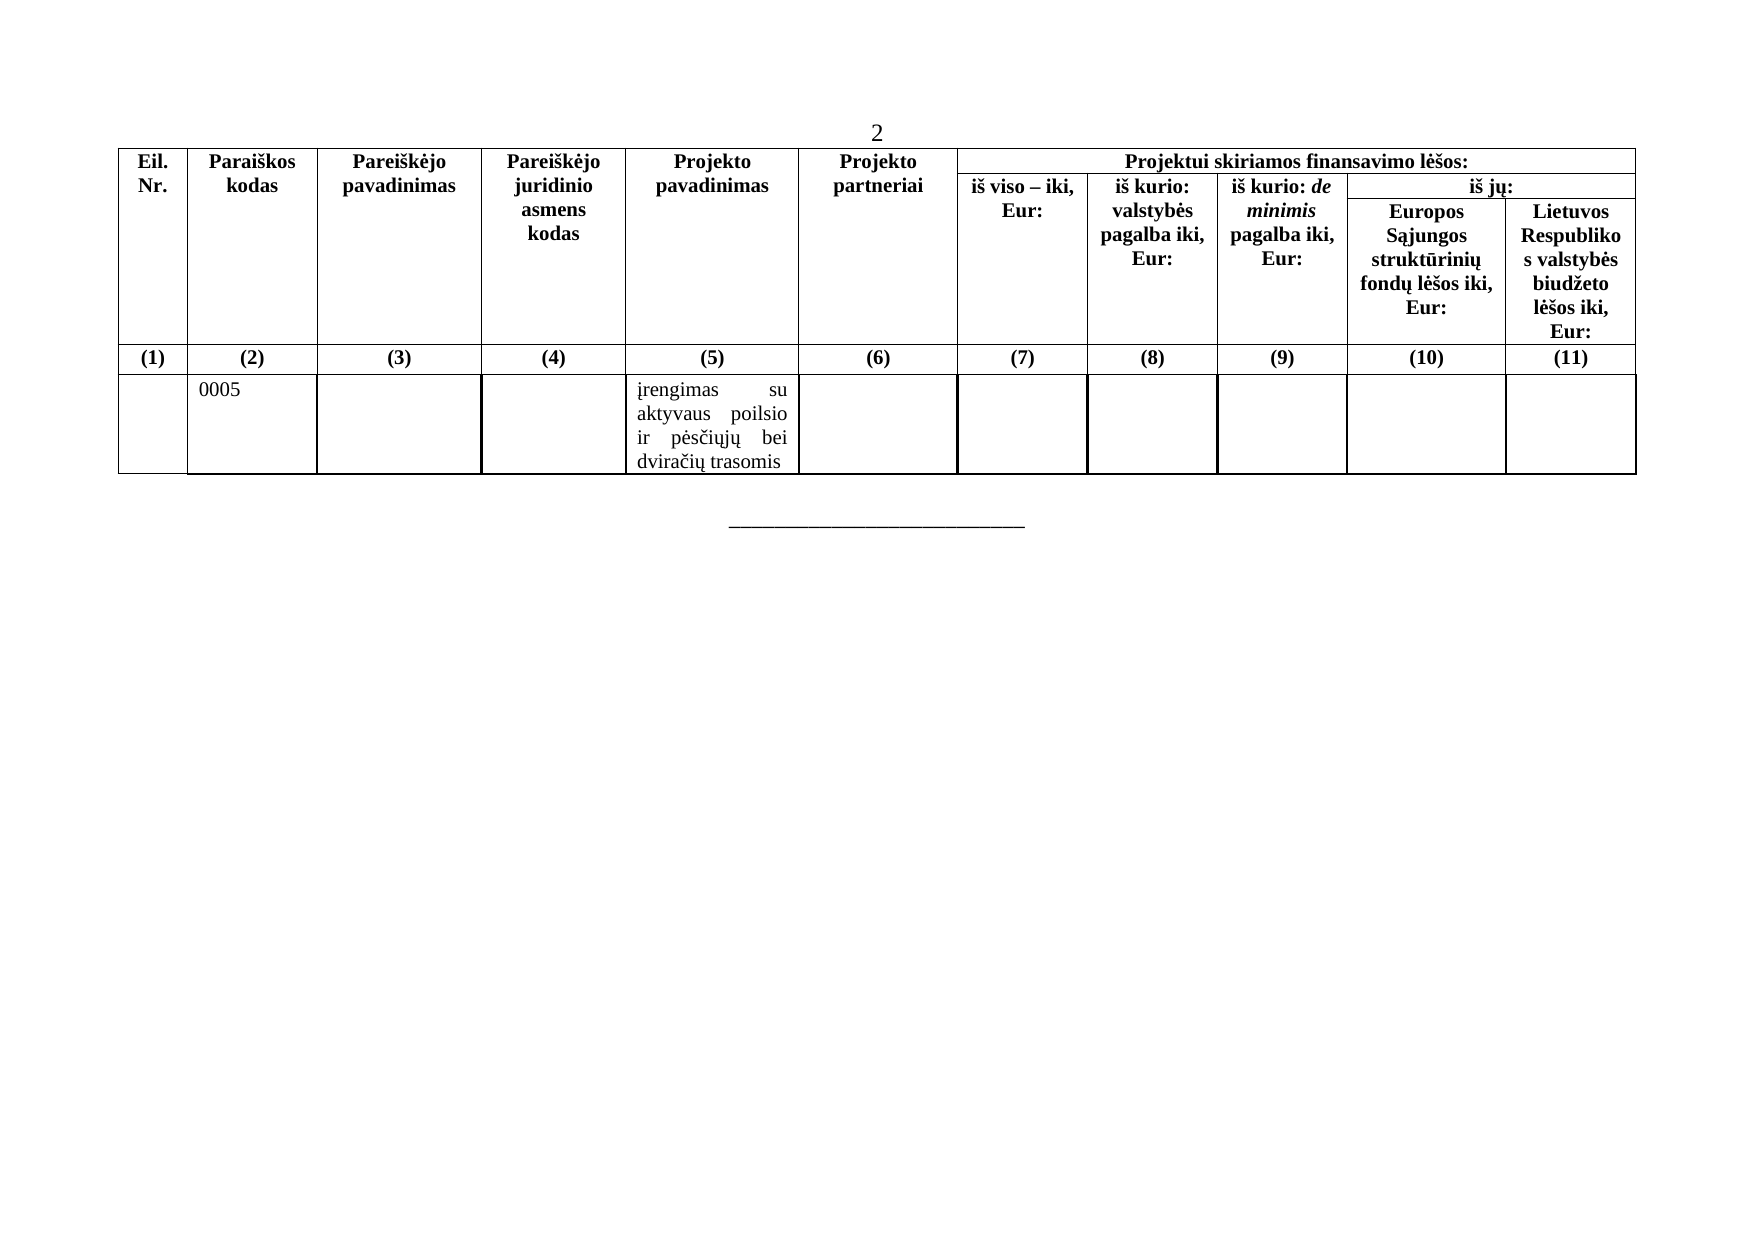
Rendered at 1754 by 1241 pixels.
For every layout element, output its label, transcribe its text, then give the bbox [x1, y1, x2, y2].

table_header Projektui skiriamos finansavimo lėšos: [958, 149, 1635, 173]
table_cell [1507, 375, 1635, 473]
table_cell (6) [799, 345, 957, 374]
table_header Pareiškėjo pavadinimas [318, 149, 481, 343]
table_header Eil. Nr. [119, 149, 187, 343]
table_cell [800, 375, 956, 473]
table_cell [318, 375, 480, 473]
table_cell 0005 [188, 375, 316, 473]
text __________________________ [118, 503, 1636, 532]
table_cell (2) [188, 345, 317, 374]
table_cell iš kurio: valstybės pagalba iki, Eur: [1088, 174, 1217, 343]
table_cell [119, 375, 187, 473]
table_cell (5) [626, 345, 798, 374]
table_cell (10) [1348, 345, 1505, 374]
table_cell (3) [318, 345, 481, 374]
table_cell iš viso – iki, Eur: [958, 174, 1087, 343]
table_cell įrengimas su aktyvaus poilsio ir pėsčiųjų bei dviračių trasomis [627, 375, 798, 473]
table_cell (7) [958, 345, 1087, 374]
table_cell (4) [482, 345, 625, 374]
table_header Projekto partneriai [799, 149, 957, 343]
table_cell (11) [1506, 345, 1635, 374]
table_cell (8) [1088, 345, 1217, 374]
table_cell (1) [119, 345, 187, 374]
table_cell Europos Sąjungos struktūrinių fondų lėšos iki, Eur: [1348, 199, 1505, 343]
table_cell (9) [1218, 345, 1347, 374]
table_cell iš jų: [1348, 174, 1635, 198]
table_cell Lietuvos Respublikos valstybės biudžeto lėšos iki, Eur: [1506, 199, 1635, 343]
table_cell [483, 375, 625, 473]
table_header Projekto pavadinimas [626, 149, 798, 343]
table_header Pareiškėjo juridinio asmens kodas [482, 149, 625, 343]
table_header Paraiškos kodas [188, 149, 317, 343]
table_cell [1219, 375, 1346, 473]
table_cell iš kurio: de minimis pagalba iki, Eur: [1218, 174, 1347, 343]
table_cell [1348, 375, 1505, 473]
table_cell [1089, 375, 1216, 473]
table_cell [959, 375, 1086, 473]
